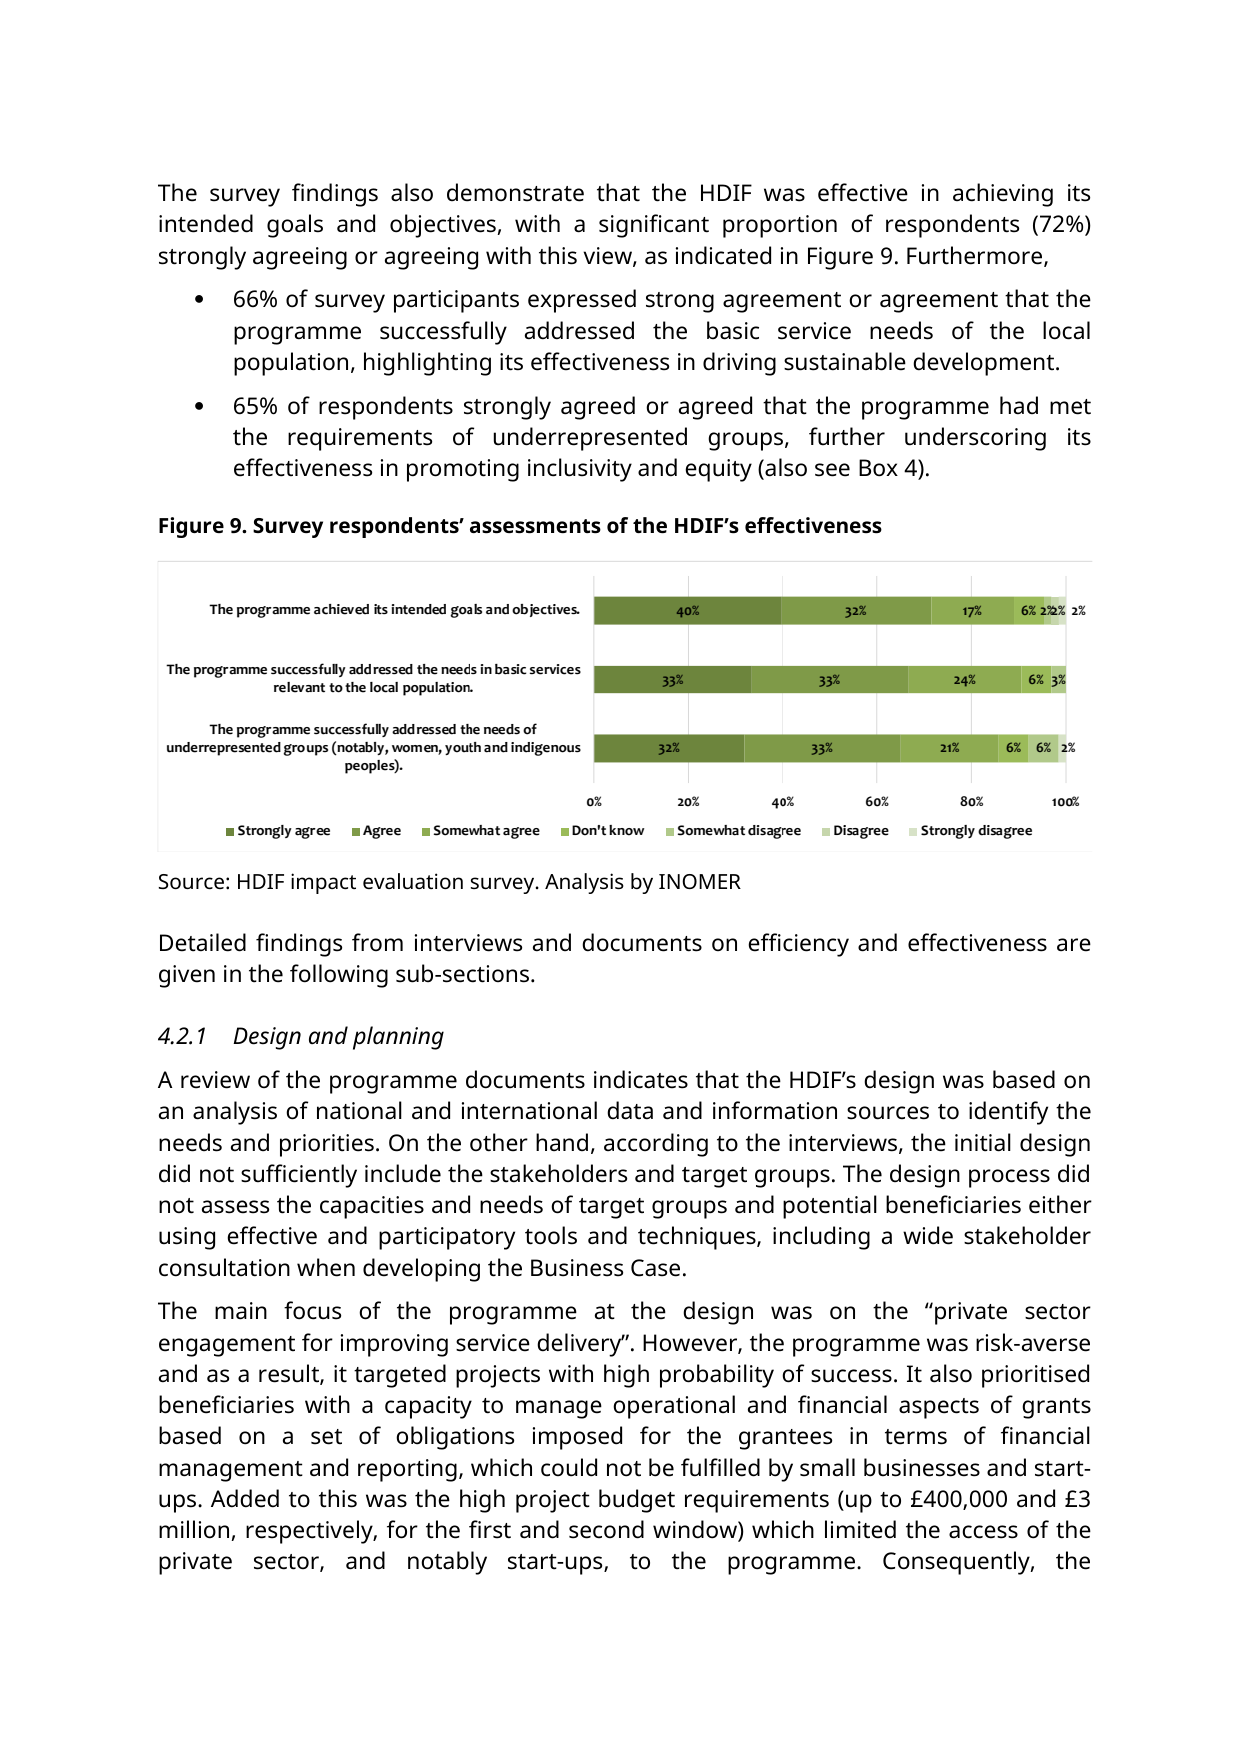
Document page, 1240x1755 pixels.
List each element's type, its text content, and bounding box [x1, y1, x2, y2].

list 66% of survey participants expressed strong agreement or agreement that the programme successfully addressed the basic service needs of the local population, highlighting its effectiveness in driving sustainable development. [195, 283, 1092, 377]
text Figure 9. Survey respondents’ assessments of the HDIF’s effectiveness [158, 511, 1092, 540]
subtitle Design and planning [158, 1020, 1092, 1051]
text The survey findings also demonstrate that the HDIF was effective in achieving its intended goals and objectives, with a significant proportion of respondents (72%) strongly agreeing or agreeing with this view, as indicated in Figure 9. Furthermore, [158, 177, 1092, 271]
list 65% of respondents strongly agreed or agreed that the programme had met the requirements of underrepresented groups, further underscoring its effectiveness in promoting inclusivity and equity (also see Box 4). [195, 390, 1092, 483]
text Detailed findings from interviews and documents on efficiency and effectiveness are given in the following sub-sections. [158, 926, 1092, 989]
text A review of the programme documents indicates that the HDIF’s design was based on an analysis of national and international data and information sources to identify the needs and priorities. On the other hand, according to the interviews, the initial design did not sufficiently include the stakeholders and target groups. The design process did not assess the capacities and needs of target groups and potential beneficiaries either using effective and participatory tools and techniques, including a wide stakeholder consultation when developing the Business Case. [158, 1064, 1092, 1283]
text Source: HDIF impact evaluation survey. Analysis by INOMER [158, 867, 1092, 895]
text The main focus of the programme at the design was on the “private sector engagement for improving service delivery”. However, the programme was risk-averse and as a result, it targeted projects with high probability of success. It also prioritised beneficiaries with a capacity to manage operational and financial aspects of grants based on a set of obligations imposed for the grantees in terms of financial management and reporting, which could not be fulfilled by small businesses and start-ups. Added to this was the high project budget requirements (up to £400,000 and £3 million, respectively, for the first and second window) which limited the access of the private sector, and notably start-ups, to the programme. Consequently, the programme primarily funded mature organisations and particularly national and international NGOs (see Section 4.3.2). Main design issues of the programme are summarised in Box 3 below. [158, 1295, 1092, 1576]
